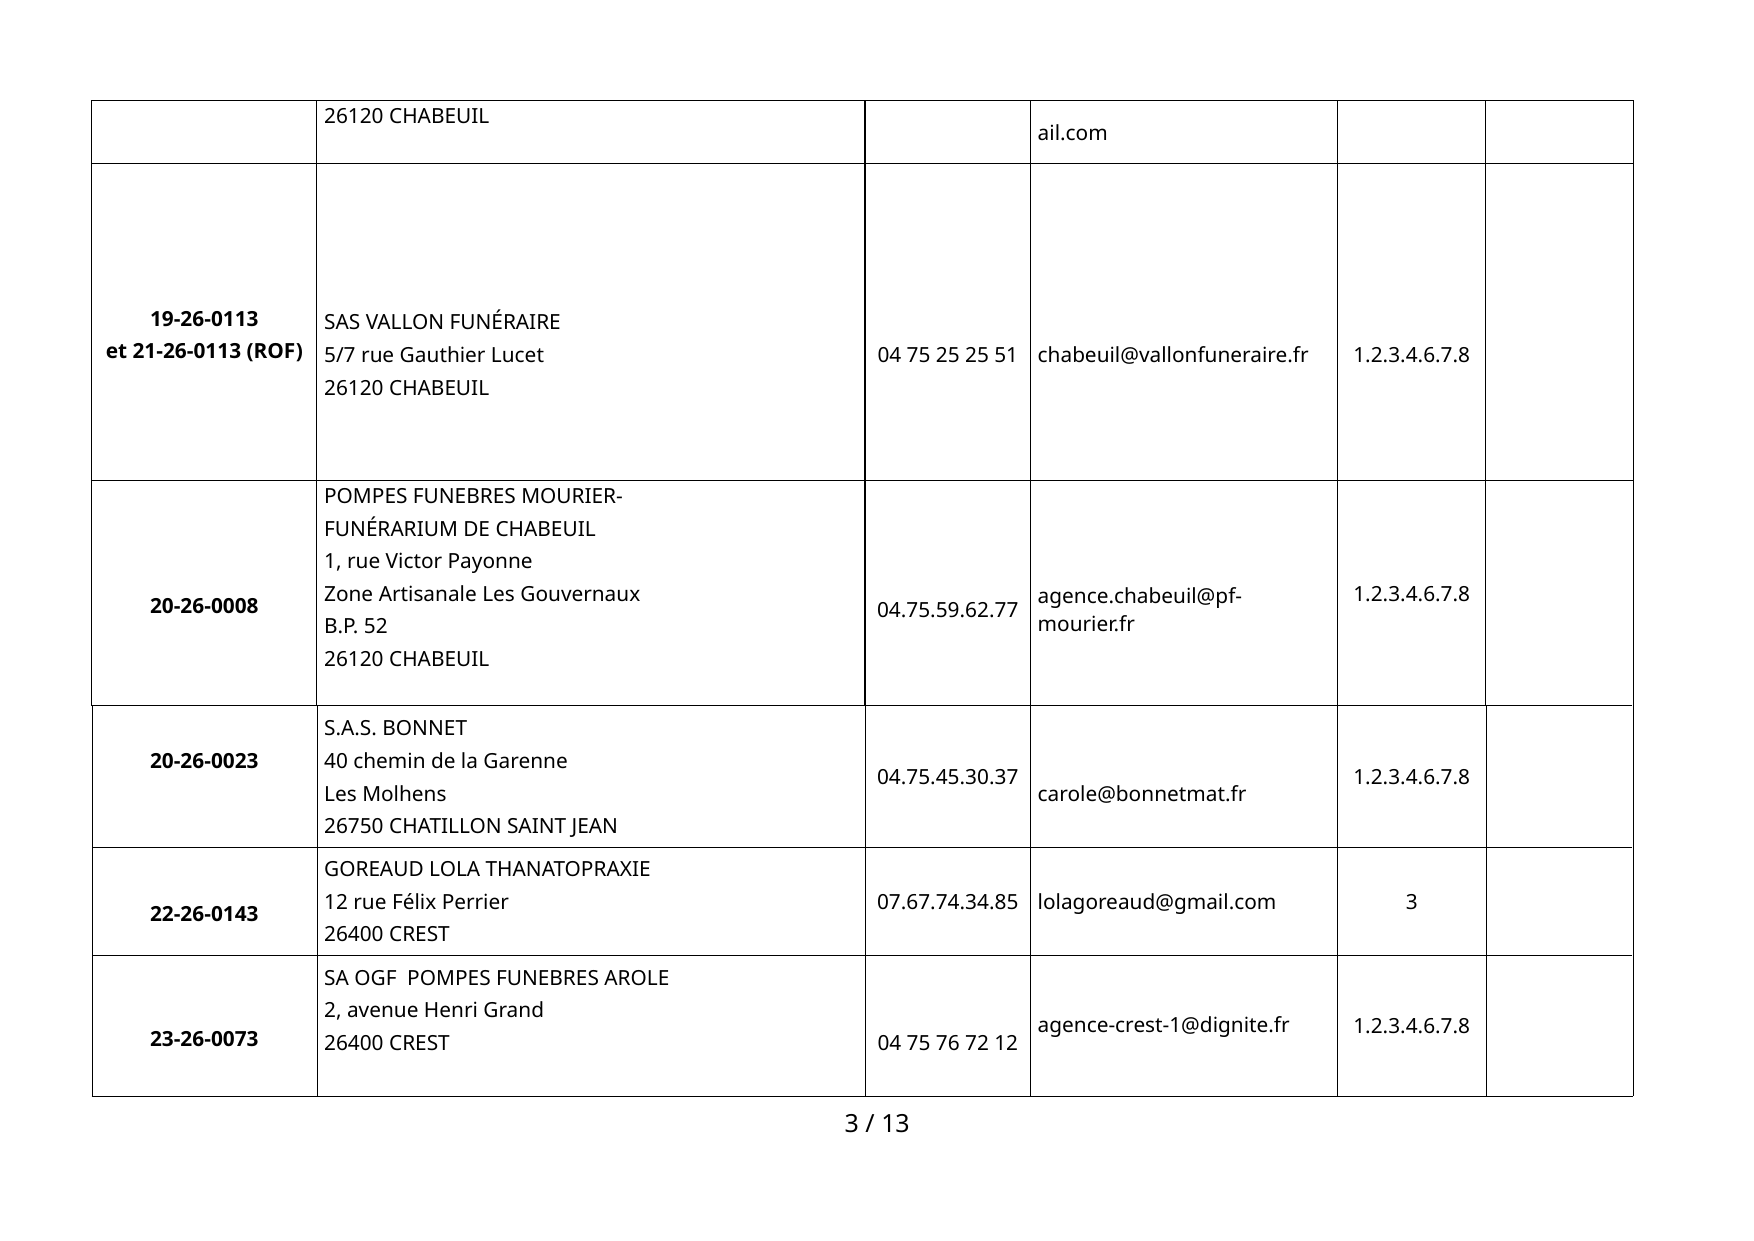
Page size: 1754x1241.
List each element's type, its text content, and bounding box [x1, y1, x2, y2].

table_cell 1.2.3.4.6.7.8 [1338, 706, 1486, 847]
table_cell 23-26-0073 [93, 956, 317, 1096]
table_cell 07.67.74.34.85 [866, 848, 1030, 955]
table_cell carole@bonnetmat.fr [1031, 706, 1337, 847]
table_cell GOREAUD LOLA THANATOPRAXIE 12 rue Félix Perrier 26400 CREST [318, 848, 865, 955]
table_cell 04.75.45.30.37 [866, 706, 1030, 847]
table_cell 1.2.3.4.6.7.8 [1338, 956, 1486, 1096]
table_cell agence-crest-1@dignite.fr [1031, 956, 1337, 1096]
table_cell 1.2.3.4.6.7.8 [1338, 481, 1485, 705]
table_cell [1486, 101, 1633, 162]
table_cell [1486, 164, 1633, 480]
table_cell lolagoreaud@gmail.com [1031, 848, 1337, 955]
table_cell [1486, 481, 1633, 705]
table_cell [1487, 847, 1633, 955]
table_cell S.A.S. BONNET 40 chemin de la Garenne Les Molhens 26750 CHATILLON SAINT JEAN [318, 706, 865, 847]
table_cell 04 75 25 25 51 [866, 164, 1030, 480]
table_cell [1487, 955, 1633, 1096]
table_cell 20-26-0008 [92, 481, 316, 705]
table_cell SA OGF POMPES FUNEBRES AROLE 2, avenue Henri Grand 26400 CREST [318, 956, 865, 1096]
table_cell agence.chabeuil@pf-mourier.fr [1031, 481, 1337, 705]
table_cell 19-26-0113 et 21-26-0113 (ROF) [92, 164, 316, 480]
table_cell [866, 101, 1030, 162]
table_cell 26120 CHABEUIL [317, 101, 864, 162]
table_cell 22-26-0143 [93, 848, 317, 955]
table_cell 04 75 76 72 12 [866, 956, 1030, 1096]
table_cell 3 [1338, 848, 1486, 955]
table_cell SAS VALLON FUNÉRAIRE 5/7 rue Gauthier Lucet 26120 CHABEUIL [317, 164, 864, 480]
table_cell 04.75.59.62.77 [866, 481, 1030, 705]
table_cell 1.2.3.4.6.7.8 [1338, 164, 1485, 480]
table_cell ail.com [1031, 101, 1337, 162]
table_cell chabeuil@vallonfuneraire.fr [1031, 164, 1337, 480]
table_cell [1487, 705, 1633, 847]
table_cell POMPES FUNEBRES MOURIER- FUNÉRARIUM DE CHABEUIL 1, rue Victor Payonne Zone Artisanale Les Gouvernaux B.P. 52 26120 CHABEUIL [317, 481, 864, 705]
table_cell [1338, 101, 1485, 162]
table_cell 20-26-0023 [93, 706, 317, 847]
table_cell [92, 101, 316, 162]
